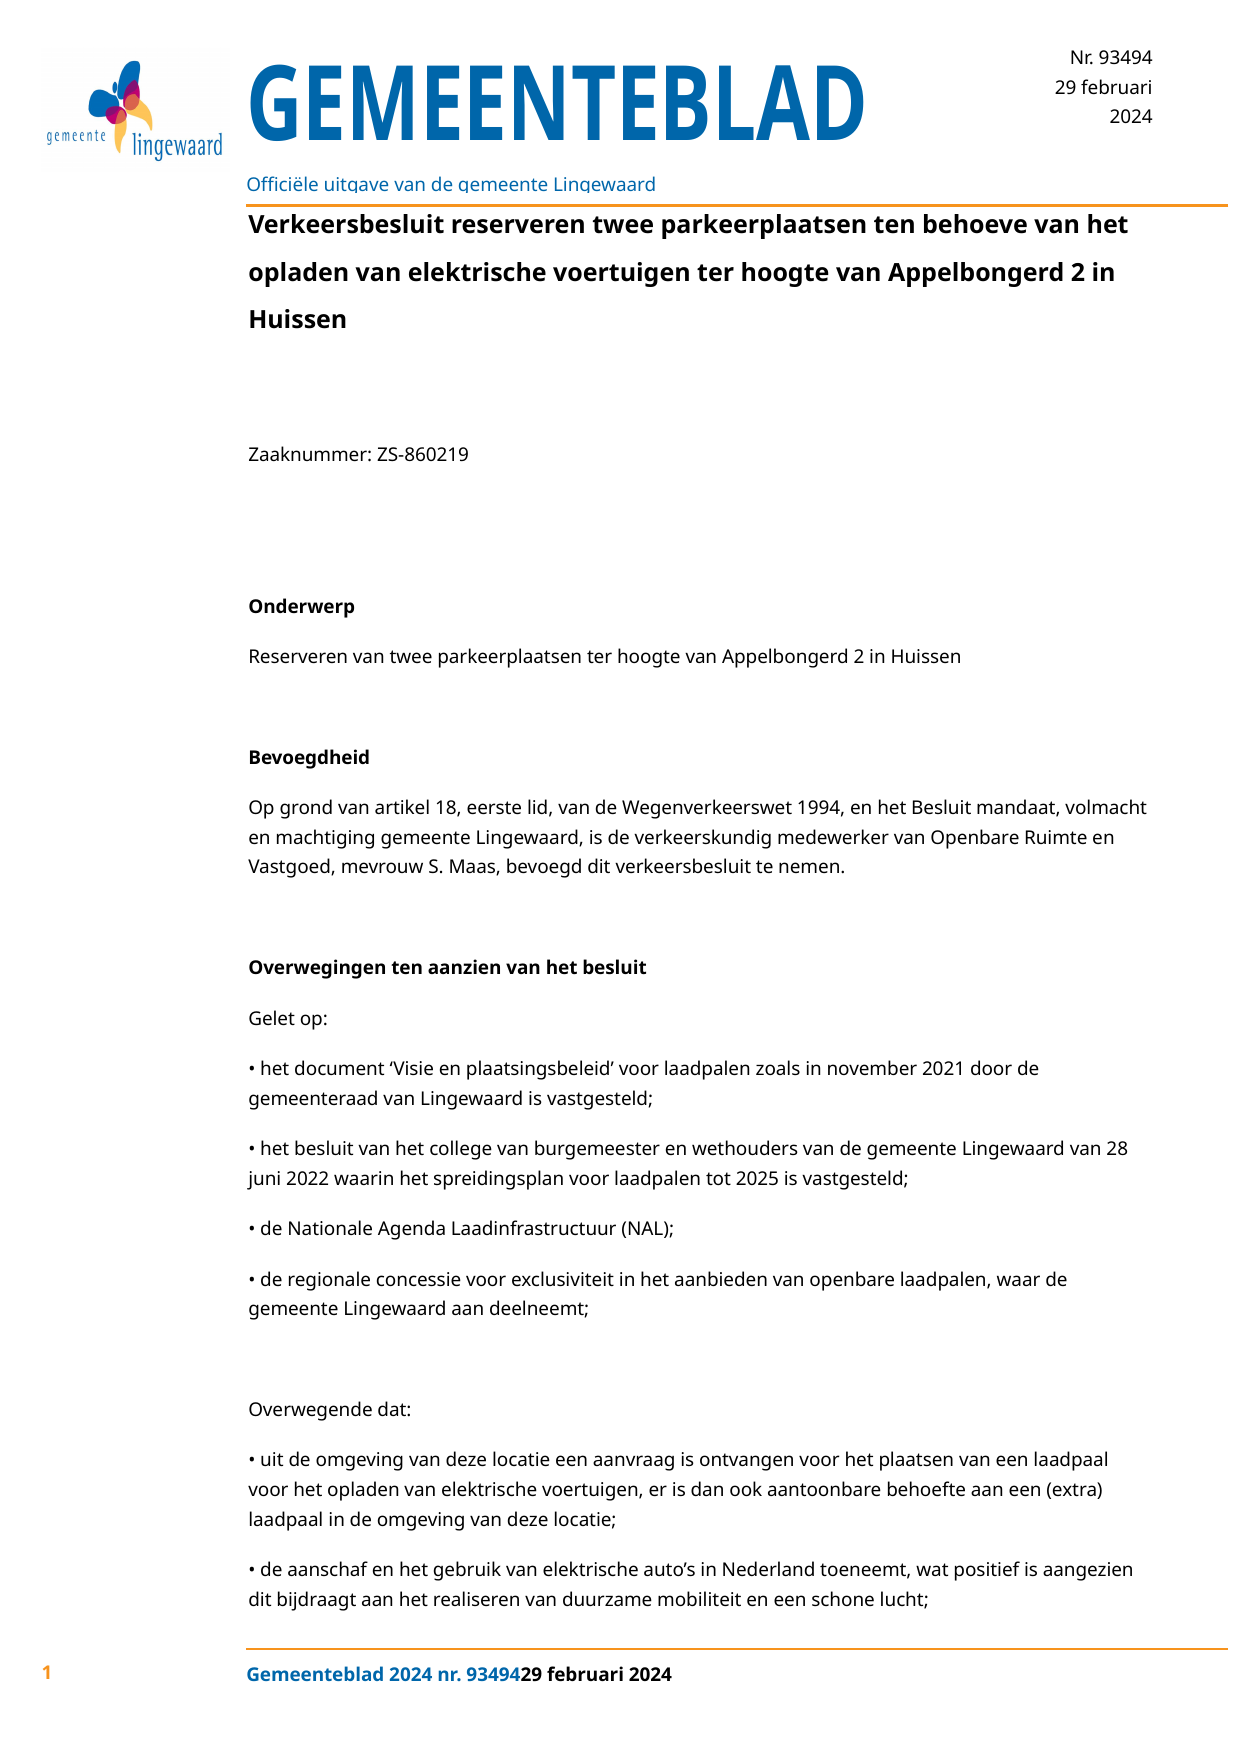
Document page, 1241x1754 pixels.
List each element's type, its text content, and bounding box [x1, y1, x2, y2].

text Zaaknummer: ZS-860219 [248, 442, 1152, 467]
text • de Nationale Agenda Laadinfrastructuur (NAL); [248, 1215, 1152, 1241]
picture [41, 47, 231, 172]
text Op grond van artikel 18, eerste lid, van de Wegenverkeerswet 1994, en het Besluit mandaat, volmacht en machtiging gemeente Lingewaard, is de verkeerskundig medewerker van Openbare Ruimte en Vastgoed, mevrouw S. Maas, bevoegd dit verkeersbesluit te nemen. [248, 794, 1152, 879]
text Reserveren van twee parkeerplaatsen ter hoogte van Appelbongerd 2 in Huissen [248, 643, 1152, 669]
text Overwegende dat: [248, 1396, 1152, 1422]
text • de regionale concessie voor exclusiviteit in het aanbieden van openbare laadpalen, waar de gemeente Lingewaard aan deelneemt; [248, 1266, 1152, 1321]
text • het besluit van het college van burgemeester en wethouders van de gemeente Lingewaard van 28 juni 2022 waarin het spreidingsplan voor laadpalen tot 2025 is vastgesteld; [248, 1135, 1152, 1191]
text • uit de omgeving van deze locatie een aanvraag is ontvangen voor het plaatsen van een laadpaal voor het opladen van elektrische voertuigen, er is dan ook aantoonbare behoefte aan een (extra) laadpaal in de omgeving van deze locatie; [248, 1447, 1152, 1532]
text • het document ‘Visie en plaatsingsbeleid’ voor laadpalen zoals in november 2021 door de gemeenteraad van Lingewaard is vastgesteld; [248, 1055, 1152, 1111]
text • de aanschaf en het gebruik van elektrische auto’s in Nederland toeneemt, wat positief is aangezien dit bijdraagt aan het realiseren van duurzame mobiliteit en een schone lucht; [248, 1556, 1152, 1612]
text Verkeersbesluit reserveren twee parkeerplaatsen ten behoeve van het opladen van elektrische voertuigen ter hoogte van Appelbongerd 2 in Huissen [248, 207, 1152, 336]
text Overwegingen ten aanzien van het besluit [248, 954, 1152, 980]
text Bevoegdheid [248, 744, 1152, 770]
text Onderwerp [248, 593, 1152, 619]
text Gelet op: [248, 1005, 1152, 1031]
